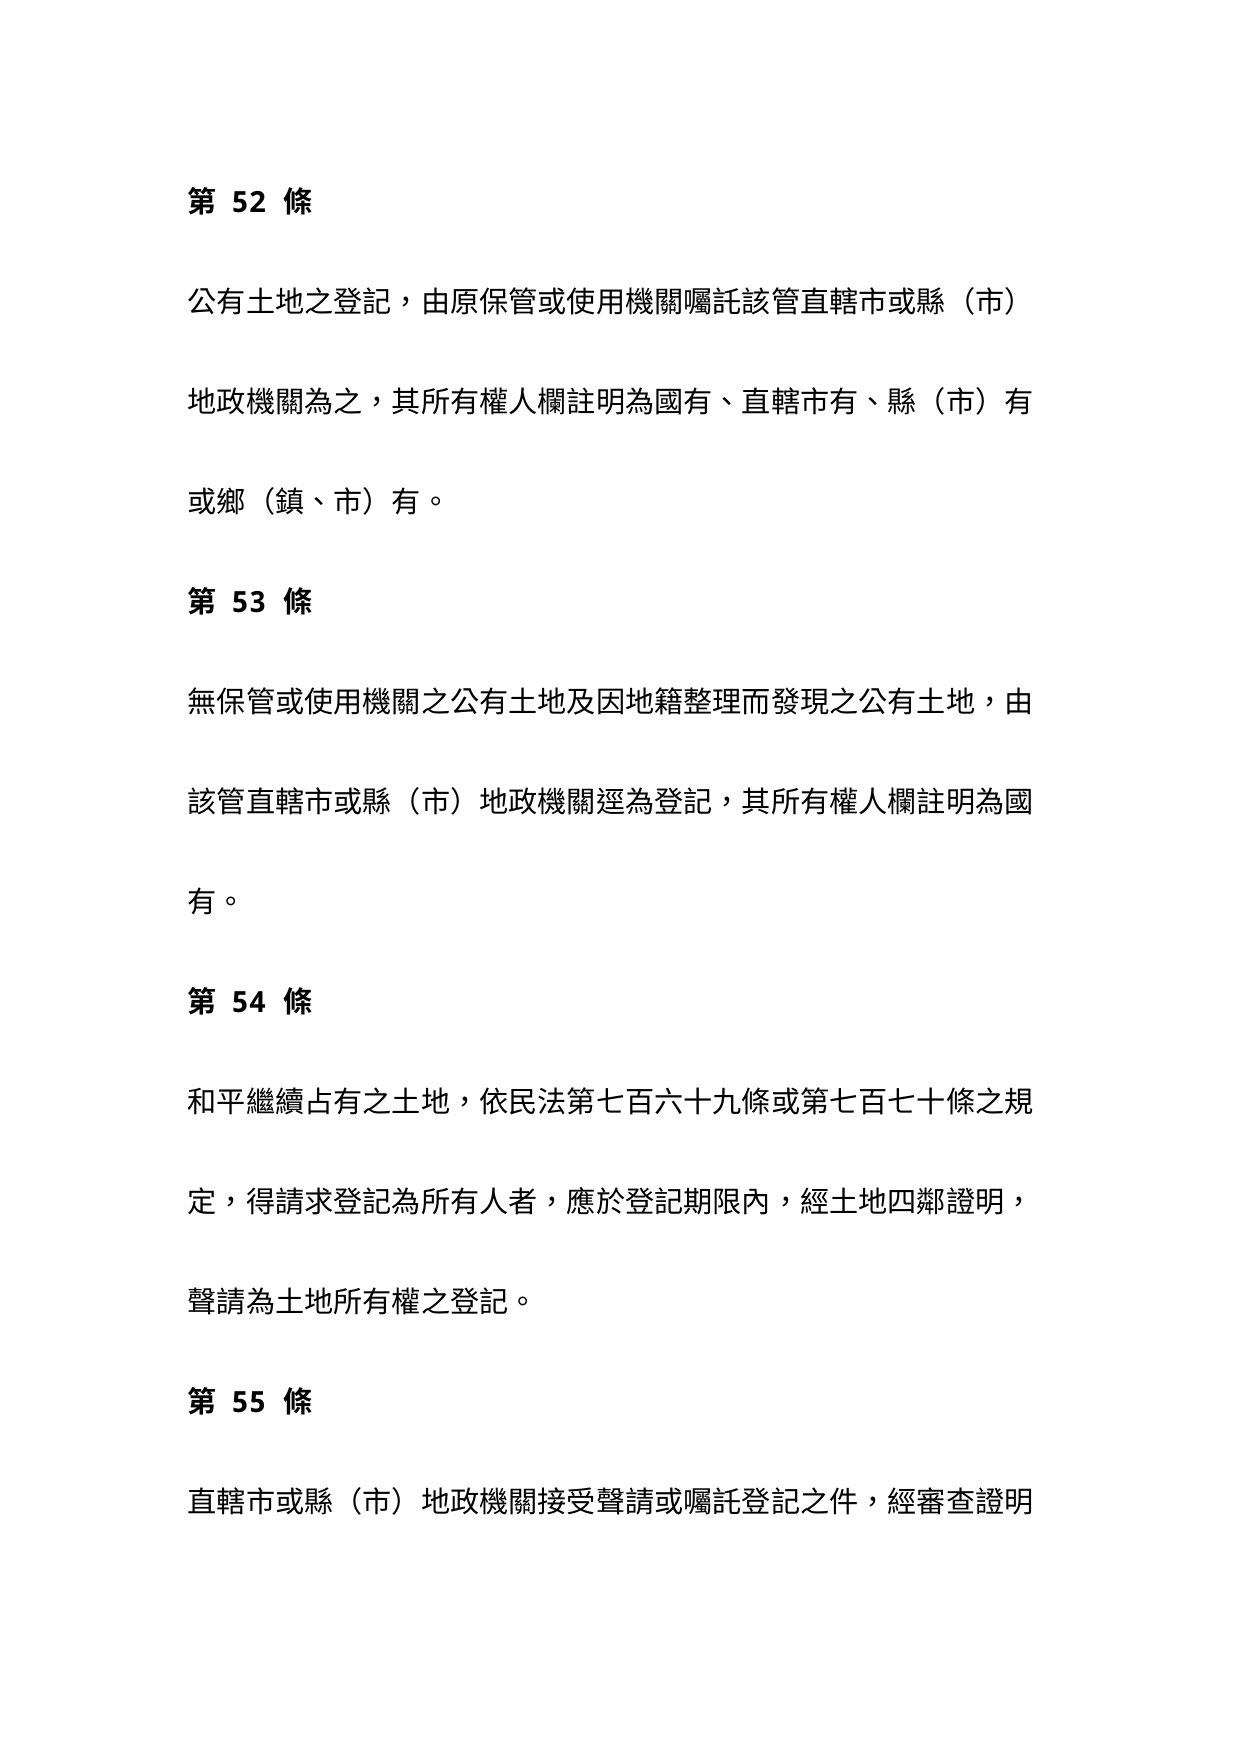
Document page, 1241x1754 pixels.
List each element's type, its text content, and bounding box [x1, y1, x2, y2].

text 第 52 條 公有土地之登記，由原保管或使用機關囑託該管直轄市或縣（市）地政機關為之，其所有權人欄註明為國有、直轄市有、縣（市）有或鄉（鎮、市）有。 第 53 條 無保管或使用機關之公有土地及因地籍整理而發現之公有土地，由該管直轄市或縣（市）地政機關逕為登記，其所有權人欄註明為國有。 第 54 條 和平繼續占有之土地，依民法第七百六十九條或第七百七十條之規定，得請求登記為所有人者，應於登記期限內，經土地四鄰證明，聲請為土地所有權之登記。 第 55 條 直轄市或縣（市）地政機關接受聲請或囑託登記之件，經審查證明 [187, 158, 1053, 1521]
